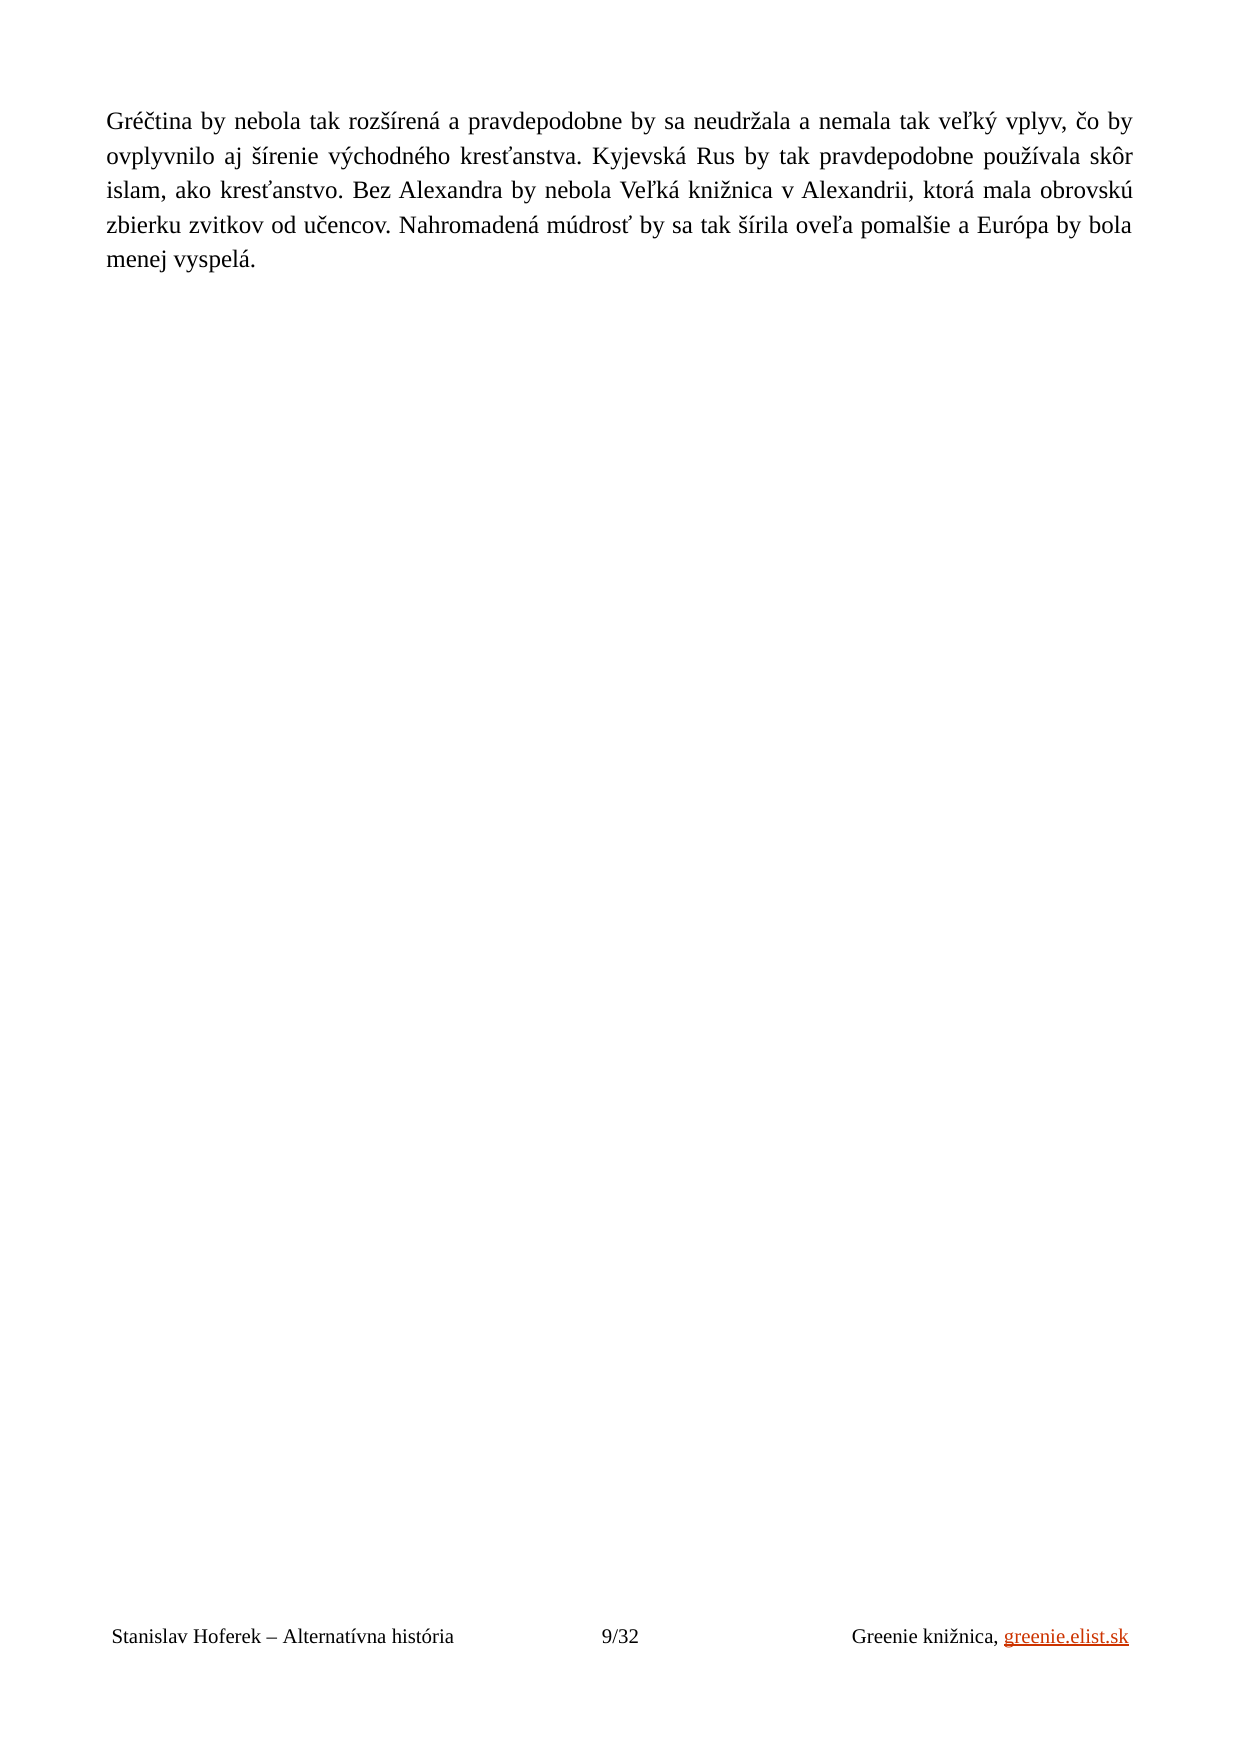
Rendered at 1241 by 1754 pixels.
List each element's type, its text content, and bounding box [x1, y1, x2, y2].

text Gréčtina by nebola tak rozšírená a pravdepodobne by sa neudržala a nemala tak veľký vplyv, čo by ovplyvnilo aj šírenie východného kresťanstva. Kyjevská Rus by tak pravdepodobne používala skôr islam, ako kresťanstvo. Bez Alexandra by nebola Veľká knižnica v Alexandrii, ktorá mala obrovskú zbierku zvitkov od učencov. Nahromadená múdrosť by sa tak šírila oveľa pomalšie a Európa by bola menej vyspelá. [106, 106, 1134, 273]
